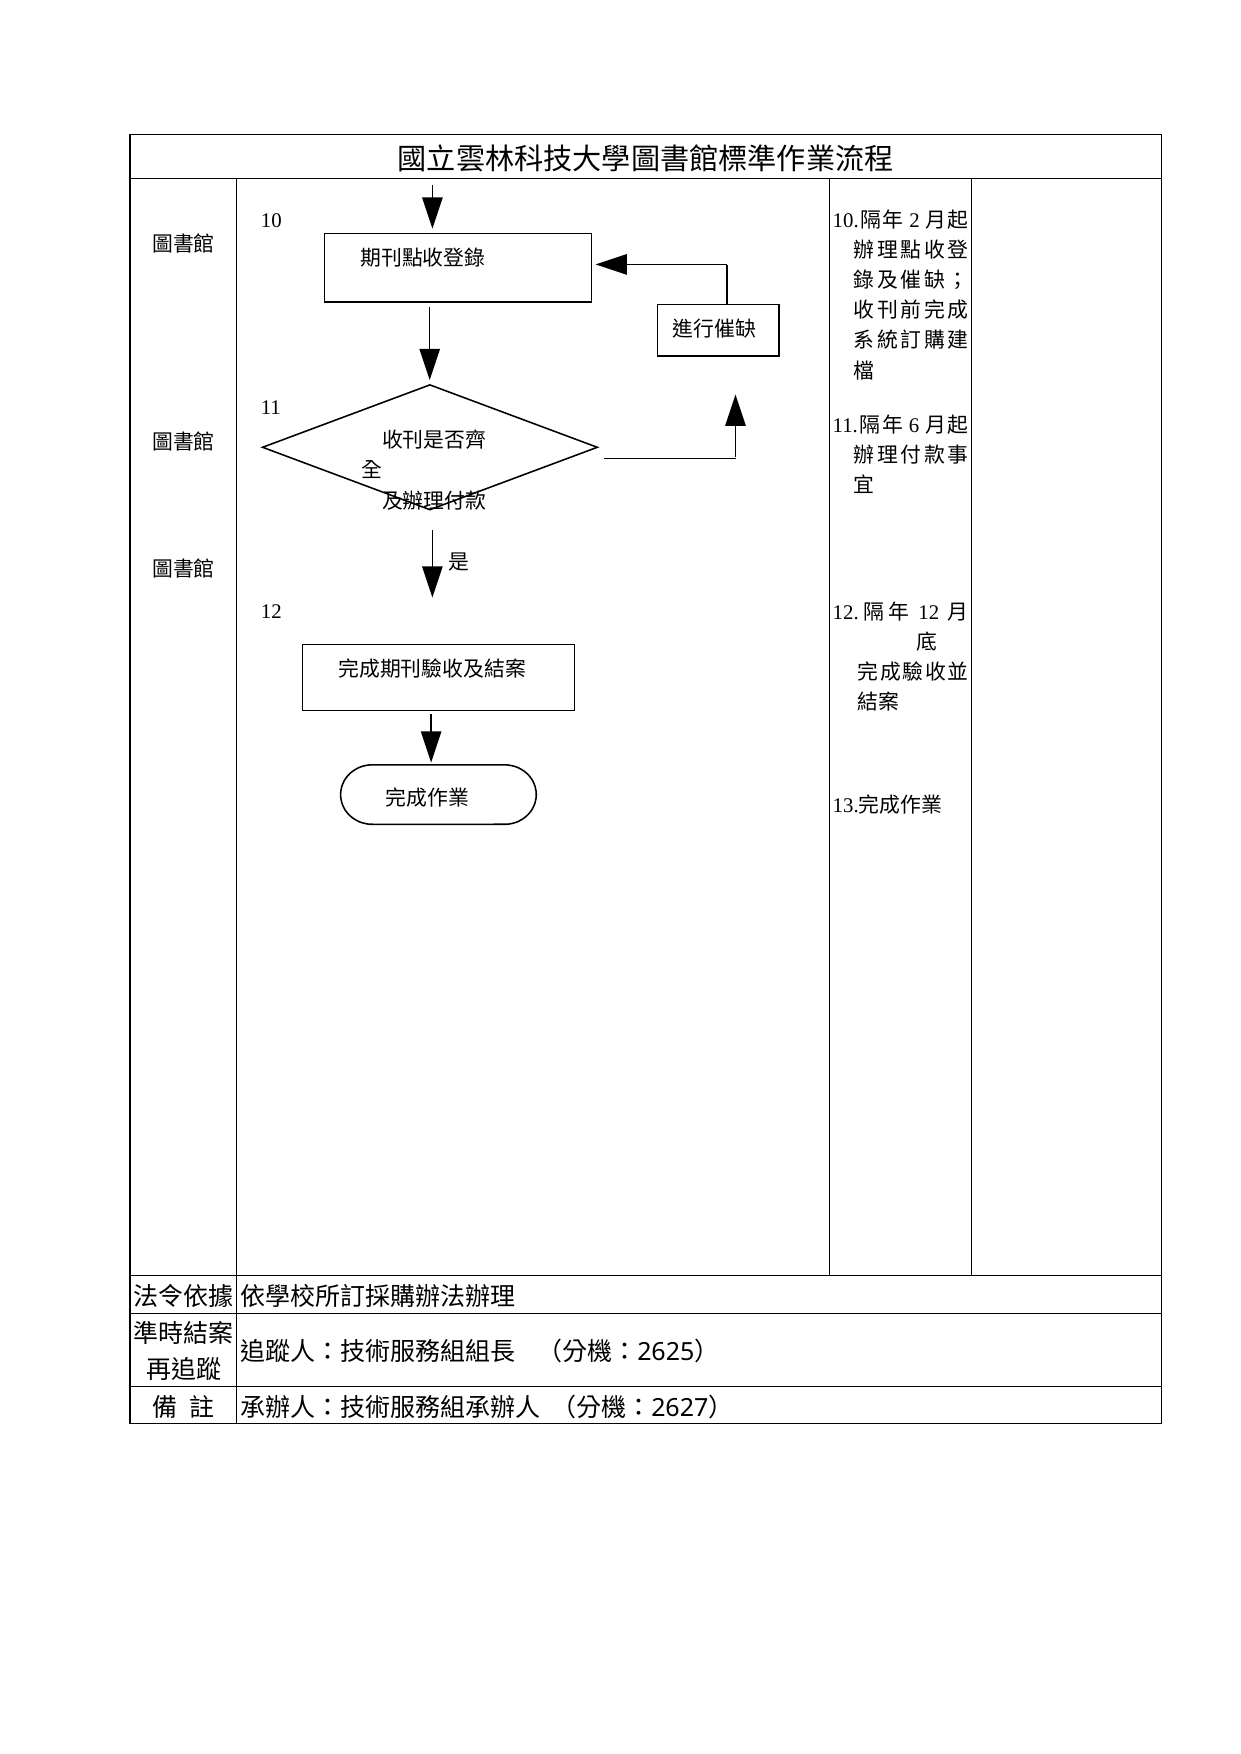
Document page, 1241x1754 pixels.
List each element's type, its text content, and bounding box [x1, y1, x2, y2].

table_cell 法令依據 [131, 1276, 236, 1312]
table_cell 準時結案再追蹤 [131, 1314, 236, 1386]
table_cell 承辦人：技術服務組承辦人 （分機：2627） [237, 1387, 1161, 1423]
table_cell [972, 179, 1161, 1275]
table_cell 備 註 [131, 1387, 236, 1423]
table_cell 追蹤人：技術服務組組長 （分機：2625） [237, 1314, 1161, 1386]
table_cell 圖書館 圖書館 圖書館 [131, 179, 236, 1275]
table_cell 依學校所訂採購辦法辦理 [237, 1276, 1161, 1312]
table_cell 10 11 否 是 12 [237, 179, 829, 1275]
table_header 國立雲林科技大學圖書館標準作業流程 [131, 135, 1161, 178]
table_cell 10.隔年2月起辦理點收登錄及催缺； 收刊前完成系統訂購建檔 11.隔年6月起辦理付款事宜 12.隔年12月底 完成驗收並結案 13.完成作業 [830, 179, 971, 1275]
